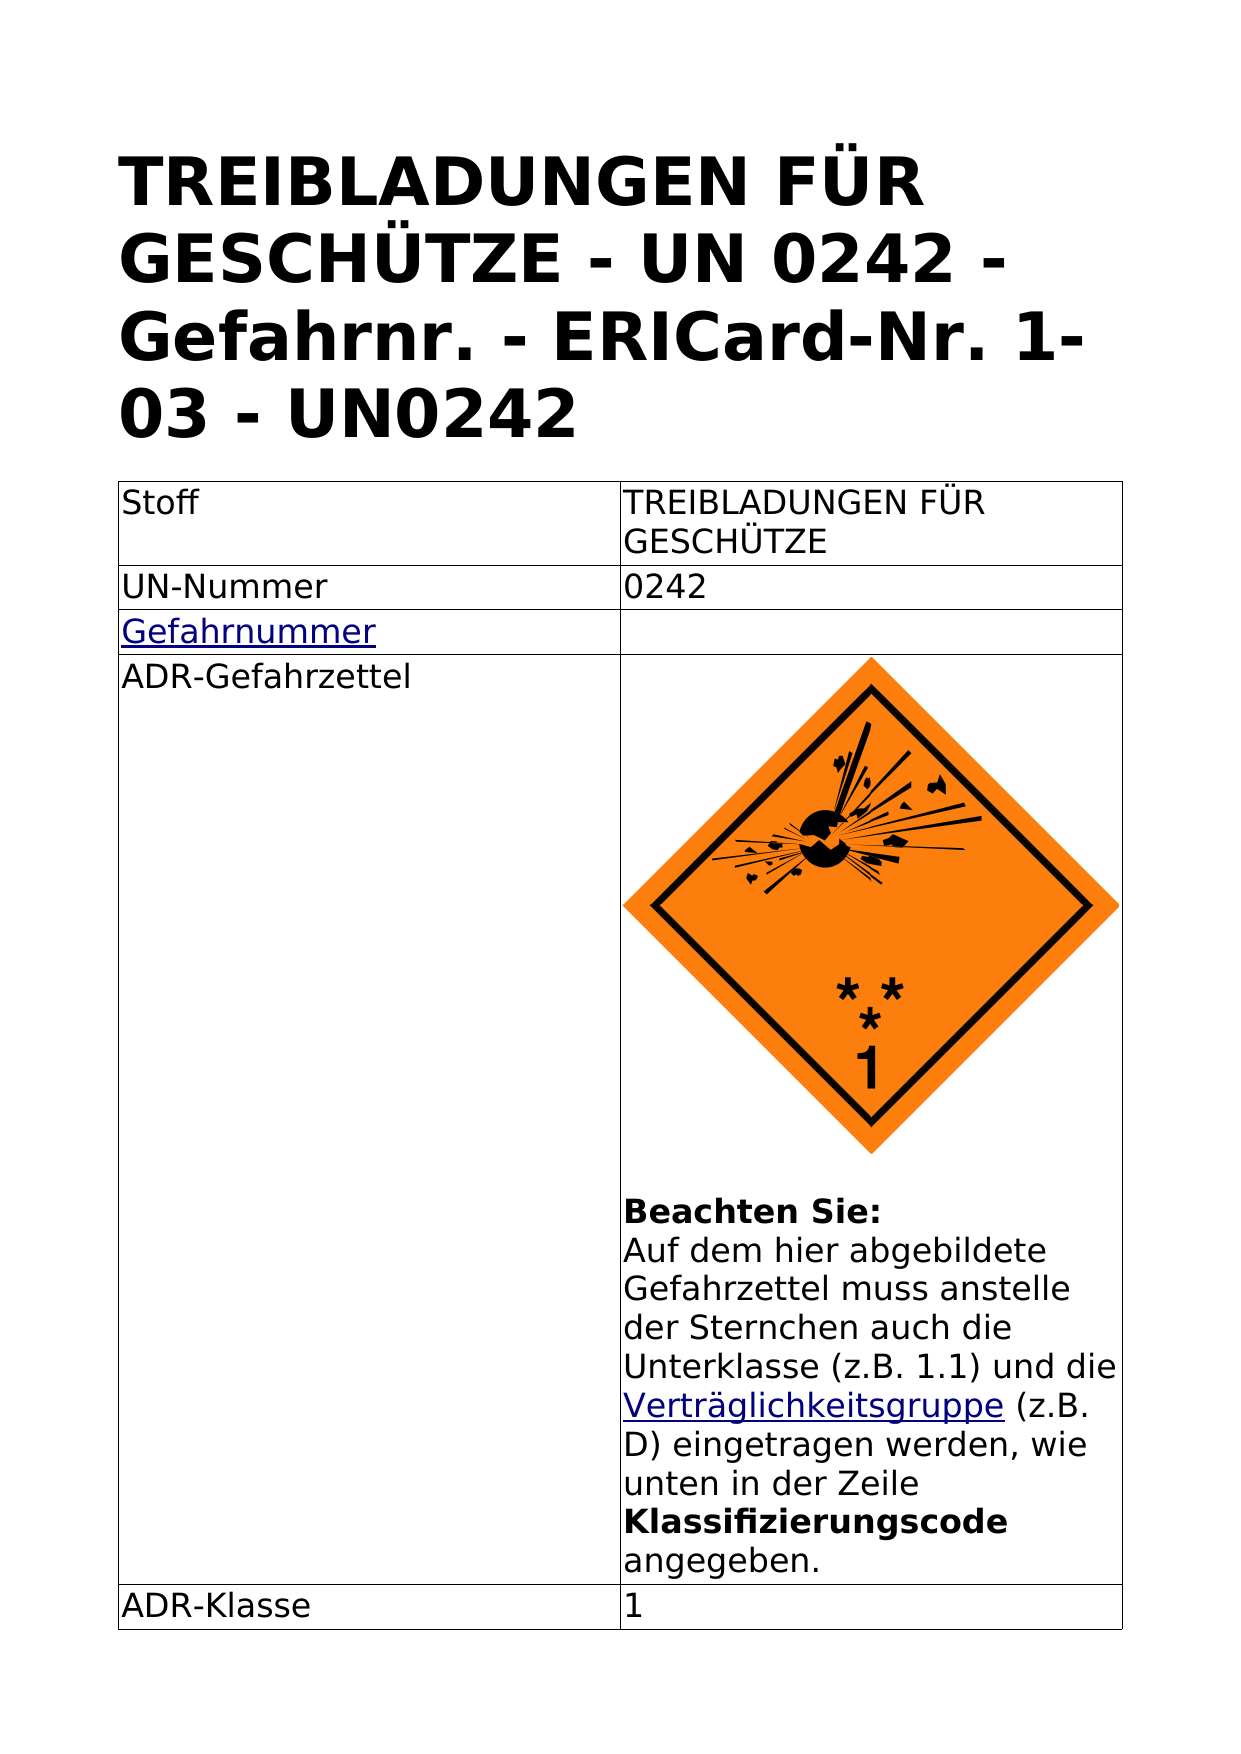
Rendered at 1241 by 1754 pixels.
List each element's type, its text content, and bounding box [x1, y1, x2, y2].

table_cell 1 [621, 1585, 1122, 1628]
table_header TREIBLADUNGEN FÜR GESCHÜTZE [621, 482, 1122, 564]
table_cell 0242 [621, 566, 1122, 609]
table_cell ADR-Klasse [119, 1585, 620, 1628]
table_header Stoff [119, 482, 620, 564]
picture [622, 657, 1120, 1154]
table_cell Beachten Sie: Auf dem hier abgebildete Gefahrzettel muss anstelle der Sternchen auch die Unterklasse (z.B. 1.1) und die Verträglichkeitsgruppe (z.B. D) eingetragen werden, wie unten in der Zeile Klassifizierungscode angegeben. [621, 655, 1122, 1584]
table_cell Gefahrnummer [119, 610, 620, 654]
table_cell UN-Nummer [119, 566, 620, 609]
table_cell [621, 610, 1122, 654]
table_cell ADR-Gefahrzettel [119, 655, 620, 1584]
subtitle TREIBLADUNGEN FÜR GESCHÜTZE - UN 0242 - Gefahrnr. - ERICard-Nr. 1-03 - UN0242 [118, 143, 1122, 453]
